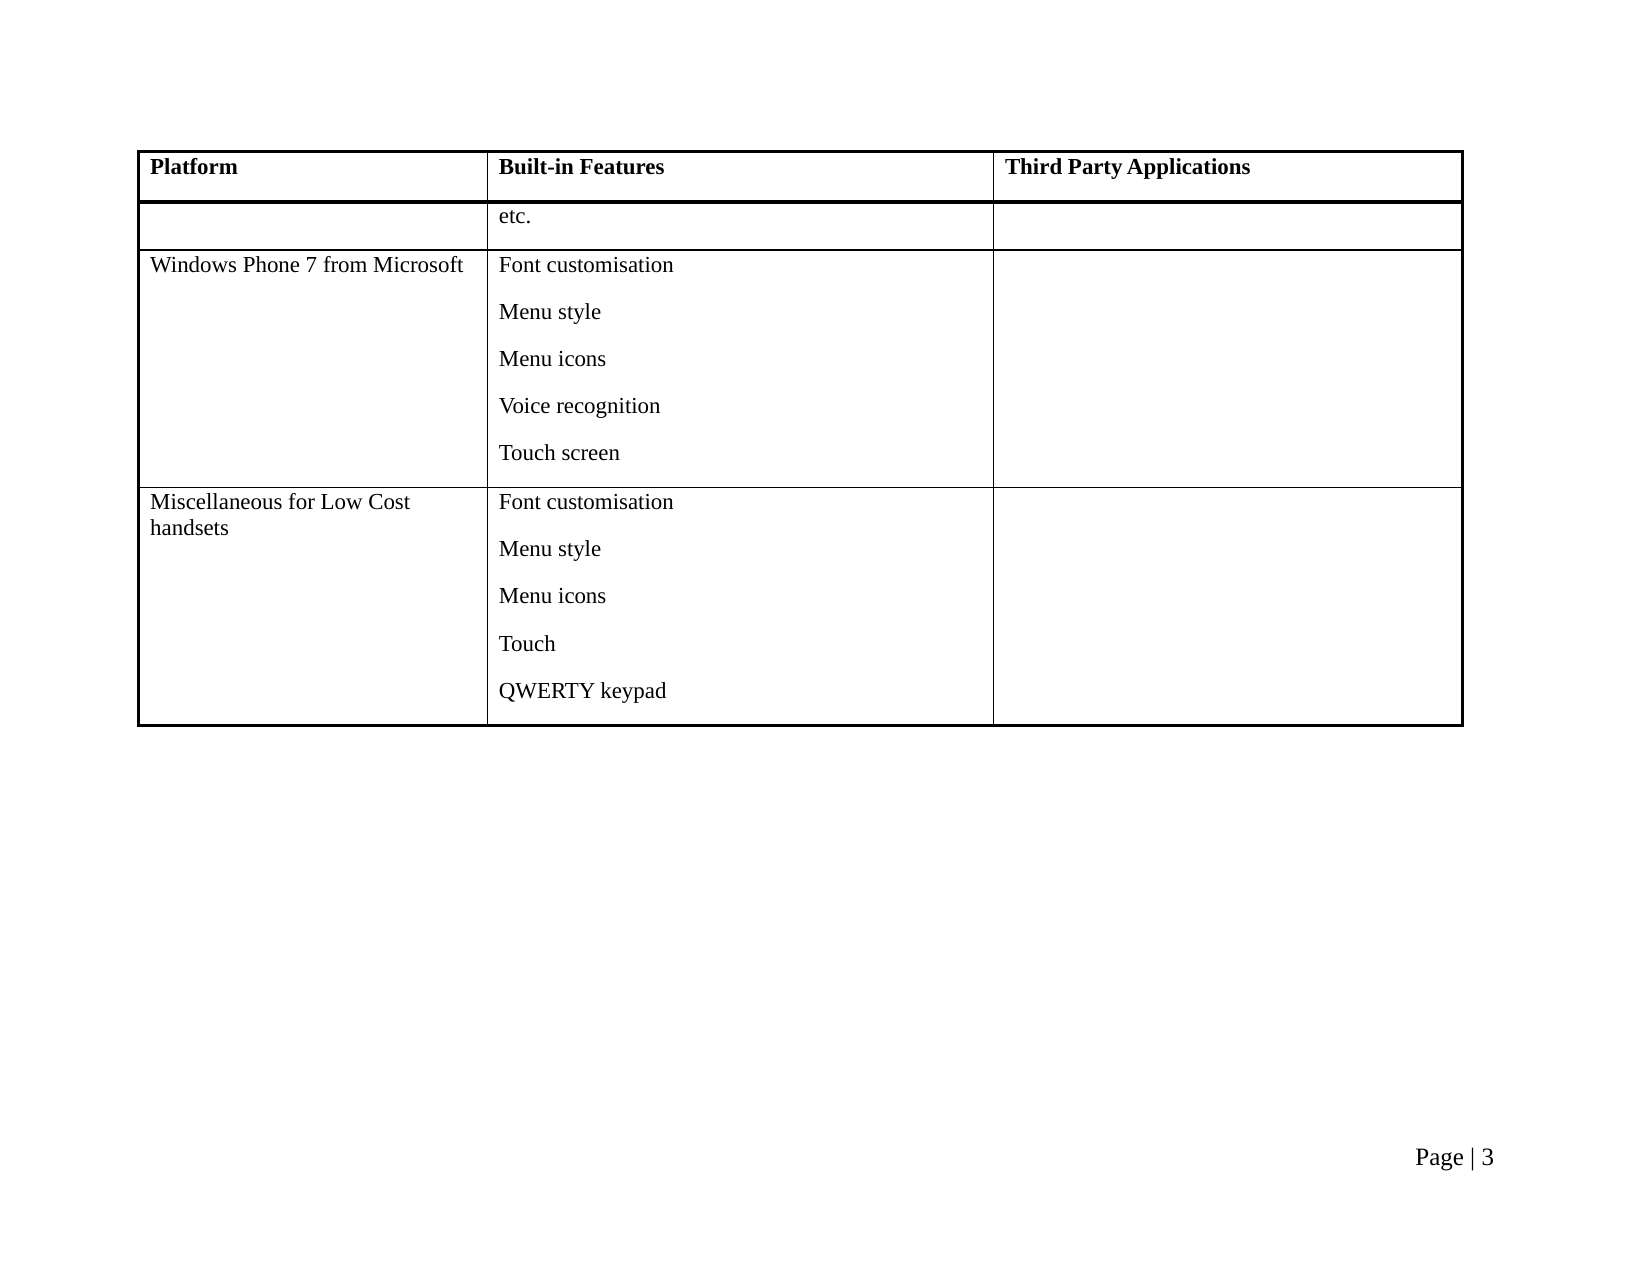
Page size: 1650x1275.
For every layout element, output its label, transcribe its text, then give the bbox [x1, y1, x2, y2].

table_cell [994, 488, 1461, 724]
table_header Platform [140, 153, 487, 200]
table_cell [140, 204, 487, 249]
table_cell Windows Phone 7 from Microsoft [140, 251, 487, 487]
table_cell [994, 204, 1461, 249]
table_cell etc. [488, 204, 993, 249]
table_cell [994, 251, 1461, 487]
table_cell Font customisation Menu style Menu icons Voice recognition Touch screen [488, 251, 993, 487]
table_cell Font customisation Menu style Menu icons Touch QWERTY keypad [488, 488, 993, 724]
table_cell Miscellaneous for Low Cost handsets [140, 488, 487, 724]
table_header Third Party Applications [994, 153, 1461, 200]
table_header Built-in Features [488, 153, 993, 200]
